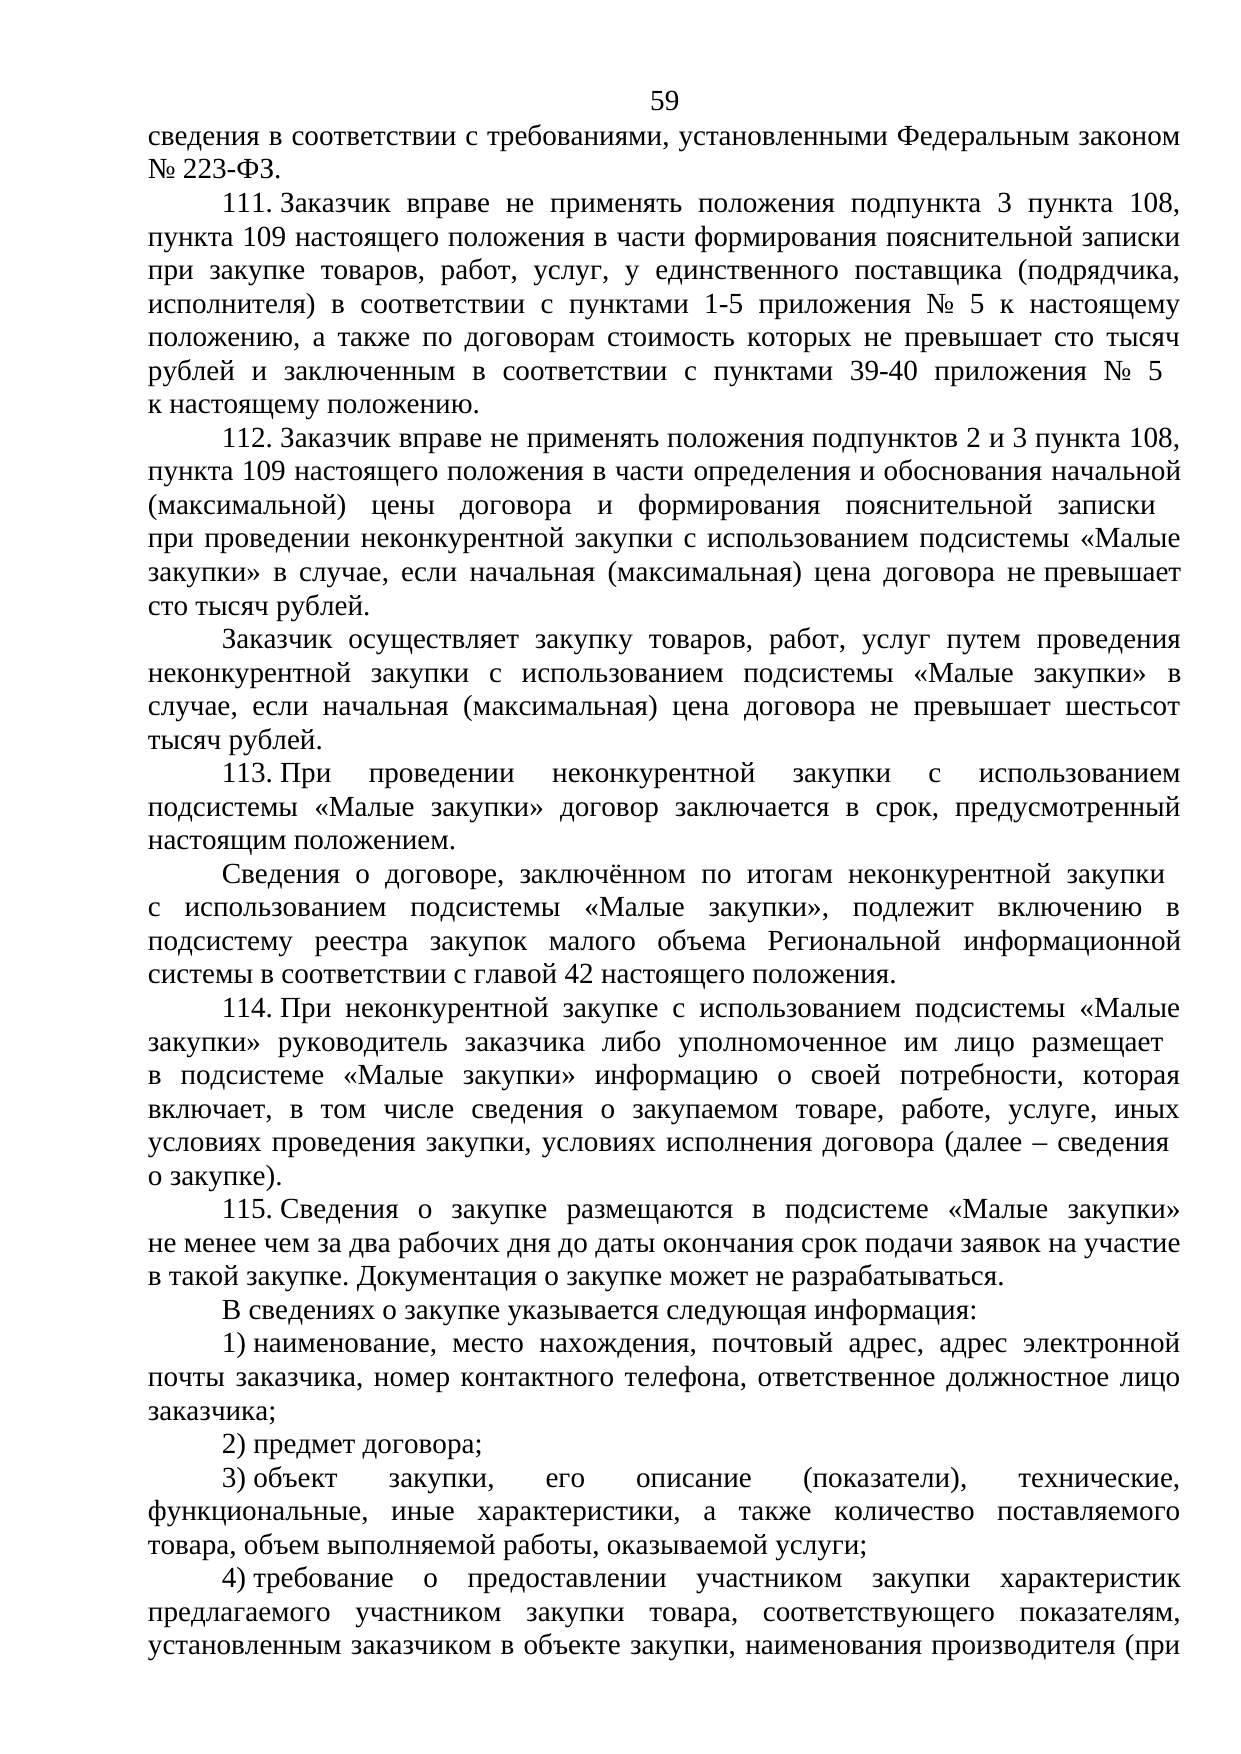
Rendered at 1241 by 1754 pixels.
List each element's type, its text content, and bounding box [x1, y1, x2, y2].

text 112. Заказчик вправе не применять положения подпунктов 2 и 3 пункта 108, пункта 109 настоящего положения в части определения и обоснования начальной (максимальной) цены договора и формирования пояснительной записки при проведении неконкурентной закупки с использованием подсистемы «Малые закупки» в случае, если начальная (максимальная) цена договора не превышает сто тысяч рублей. [148, 420, 1181, 621]
text 111. Заказчик вправе не применять положения подпункта 3 пункта 108, пункта 109 настоящего положения в части формирования пояснительной записки при закупке товаров, работ, услуг, у единственного поставщика (подрядчика, исполнителя) в соответствии с пунктами 1-5 приложения № 5 к настоящему положению, а также по договорам стоимость которых не превышает сто тысяч рублей и заключенным в соответствии с пунктами 39-40 приложения № 5 к настоящему положению. [148, 185, 1181, 420]
text сведения в соответствии с требованиями, установленными Федеральным законом № 223-ФЗ. [148, 118, 1181, 185]
text 3) объект закупки, его описание (показатели), технические, функциональные, иные характеристики, а также количество поставляемого товара, объем выполняемой работы, оказываемой услуги; [148, 1460, 1181, 1560]
text 1) наименование, место нахождения, почтовый адрес, адрес электронной почты заказчика, номер контактного телефона, ответственное должностное лицо заказчика; [148, 1326, 1181, 1426]
text Заказчик осуществляет закупку товаров, работ, услуг путем проведения неконкурентной закупки с использованием подсистемы «Малые закупки» в случае, если начальная (максимальная) цена договора не превышает шестьсот тысяч рублей. [148, 621, 1181, 755]
text В сведениях о закупке указывается следующая информация: [148, 1292, 1181, 1326]
text 113. При проведении неконкурентной закупки с использованием подсистемы «Малые закупки» договор заключается в срок, предусмотренный настоящим положением. [148, 755, 1181, 856]
text 115. Сведения о закупке размещаются в подсистеме «Малые закупки» не менее чем за два рабочих дня до даты окончания срок подачи заявок на участие в такой закупке. Документация о закупке может не разрабатываться. [148, 1191, 1181, 1292]
text 4) требование о предоставлении участником закупки характеристик предлагаемого участником закупки товара, соответствующего показателям, установленным заказчиком в объекте закупки, наименования производителя (при [148, 1560, 1181, 1661]
text 114. При неконкурентной закупке с использованием подсистемы «Малые закупки» руководитель заказчика либо уполномоченное им лицо размещает в подсистеме «Малые закупки» информацию о своей потребности, которая включает, в том числе сведения о закупаемом товаре, работе, услуге, иных условиях проведения закупки, условиях исполнения договора (далее – сведения о закупке). [148, 990, 1181, 1191]
text 2) предмет договора; [148, 1426, 1181, 1460]
text Сведения о договоре, заключённом по итогам неконкурентной закупки с использованием подсистемы «Малые закупки», подлежит включению в подсистему реестра закупок малого объема Региональной информационной системы в соответствии с главой 42 настоящего положения. [148, 856, 1181, 990]
